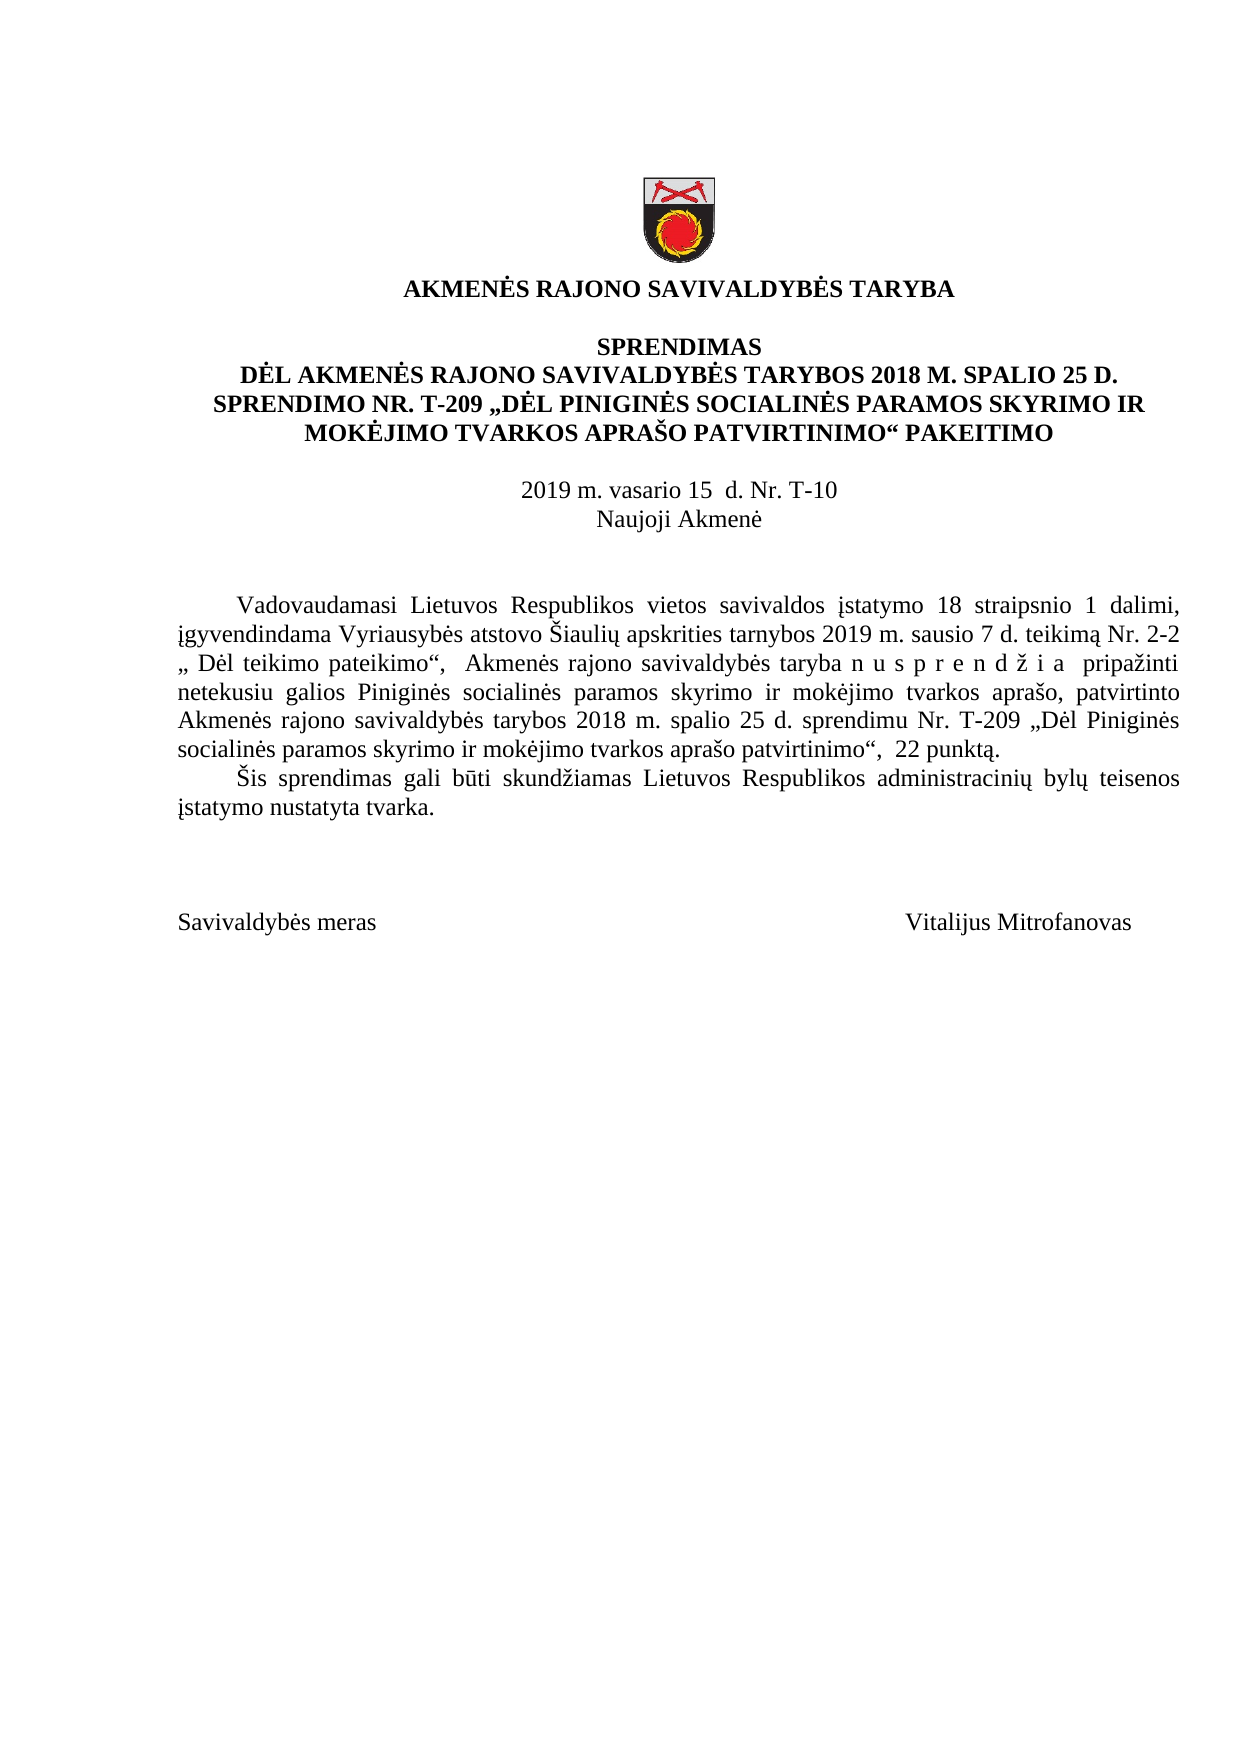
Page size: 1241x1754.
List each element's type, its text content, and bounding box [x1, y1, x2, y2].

text Šis sprendimas gali būti skundžiamas Lietuvos Respublikos administracinių bylų teisenos įstatymo nustatyta tvarka. [177, 763, 1181, 821]
text SPRENDIMAS [177, 332, 1181, 361]
text 2019 m. vasario 15 d. Nr. T-10 [177, 476, 1181, 504]
text AKMENĖS RAJONO SAVIVALDYBĖS TARYBA [177, 274, 1181, 303]
text Savivaldybės meras Vitalijus Mitrofanovas [177, 907, 1181, 936]
text Naujoji Akmenė [177, 504, 1181, 533]
text DĖL AKMENĖS RAJONO SAVIVALDYBĖS TARYBOS 2018 M. SPALIO 25 D. SPRENDIMO NR. T-209 „DĖL PINIGINĖS SOCIALINĖS PARAMOS SKYRIMO IR MOKĖJIMO TVARKOS APRAŠO PATVIRTINIMO“ PAKEITIMO [177, 361, 1181, 447]
text Vadovaudamasi Lietuvos Respublikos vietos savivaldos įstatymo 18 straipsnio 1 dalimi, įgyvendindama Vyriausybės atstovo Šiaulių apskrities tarnybos 2019 m. sausio 7 d. teikimą Nr. 2-2 „ Dėl teikimo pateikimo“, Akmenės rajono savivaldybės taryba n u s p r e n d ž i a pripažinti netekusiu galios Piniginės socialinės paramos skyrimo ir mokėjimo tvarkos aprašo, patvirtinto Akmenės rajono savivaldybės tarybos 2018 m. spalio 25 d. sprendimu Nr. T-209 „Dėl Piniginės socialinės paramos skyrimo ir mokėjimo tvarkos aprašo patvirtinimo“, 22 punktą. [177, 591, 1181, 763]
